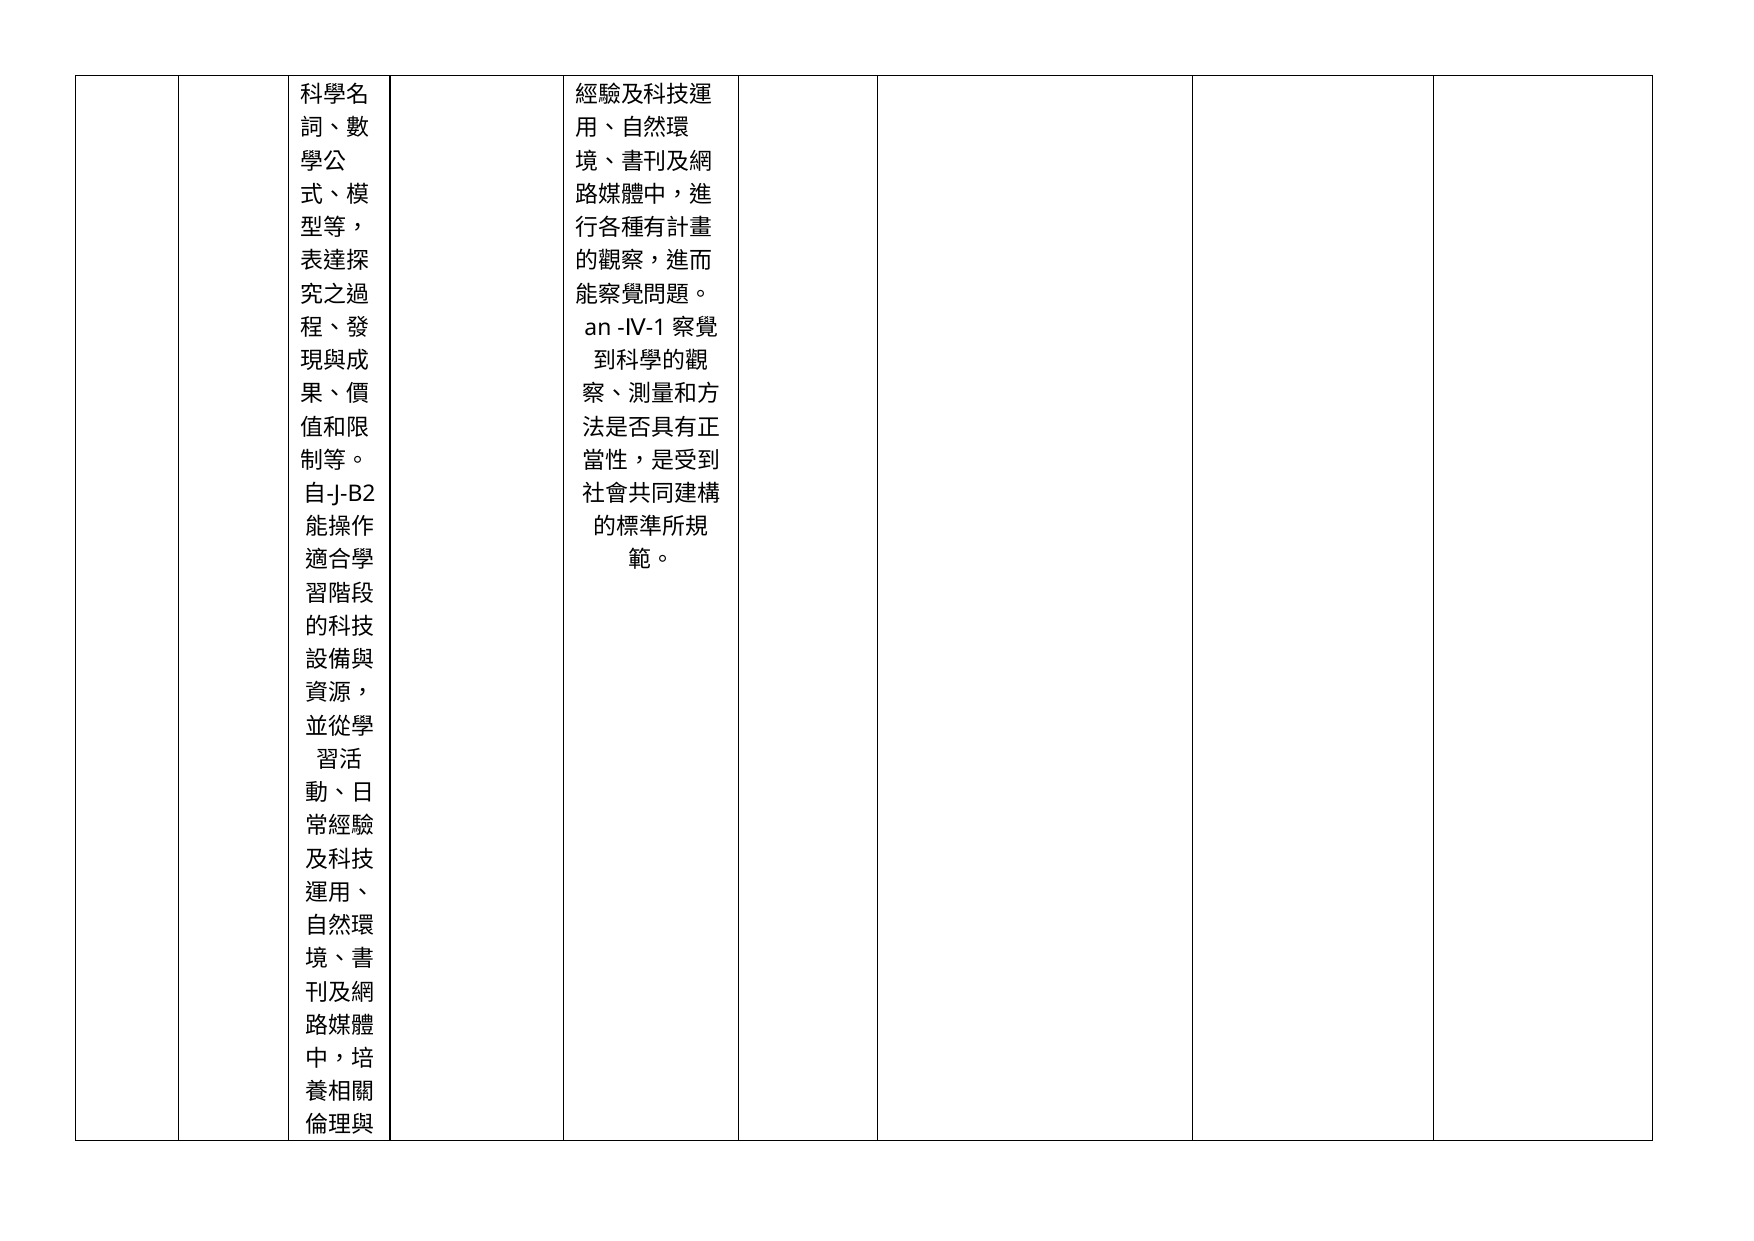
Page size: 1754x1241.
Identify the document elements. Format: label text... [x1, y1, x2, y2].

table_cell [878, 76, 1192, 1139]
table_cell 科學名詞、數學公式、模型等，表達探究之過程、發現與成果、價值和限制等。 自-J-B2能操作適合學習階段的科技設備與資源，並從學習活動、日常經驗及科技運用、自然環境、書刊及網路媒體中，培養相關倫理與 [289, 76, 389, 1139]
table_cell [391, 76, 563, 1139]
table_cell [179, 76, 288, 1139]
table_cell [76, 76, 178, 1139]
table_cell [739, 76, 877, 1139]
table_cell 經驗及科技運用、自然環境、書刊及網路媒體中，進行各種有計畫的觀察，進而能察覺問題。 an -Ⅳ-1 察覺到科學的觀察、測量和方法是否具有正當性，是受到社會共同建構的標準所規範。 [564, 76, 738, 1139]
table_cell [1193, 76, 1433, 1139]
table_cell [1434, 76, 1652, 1139]
